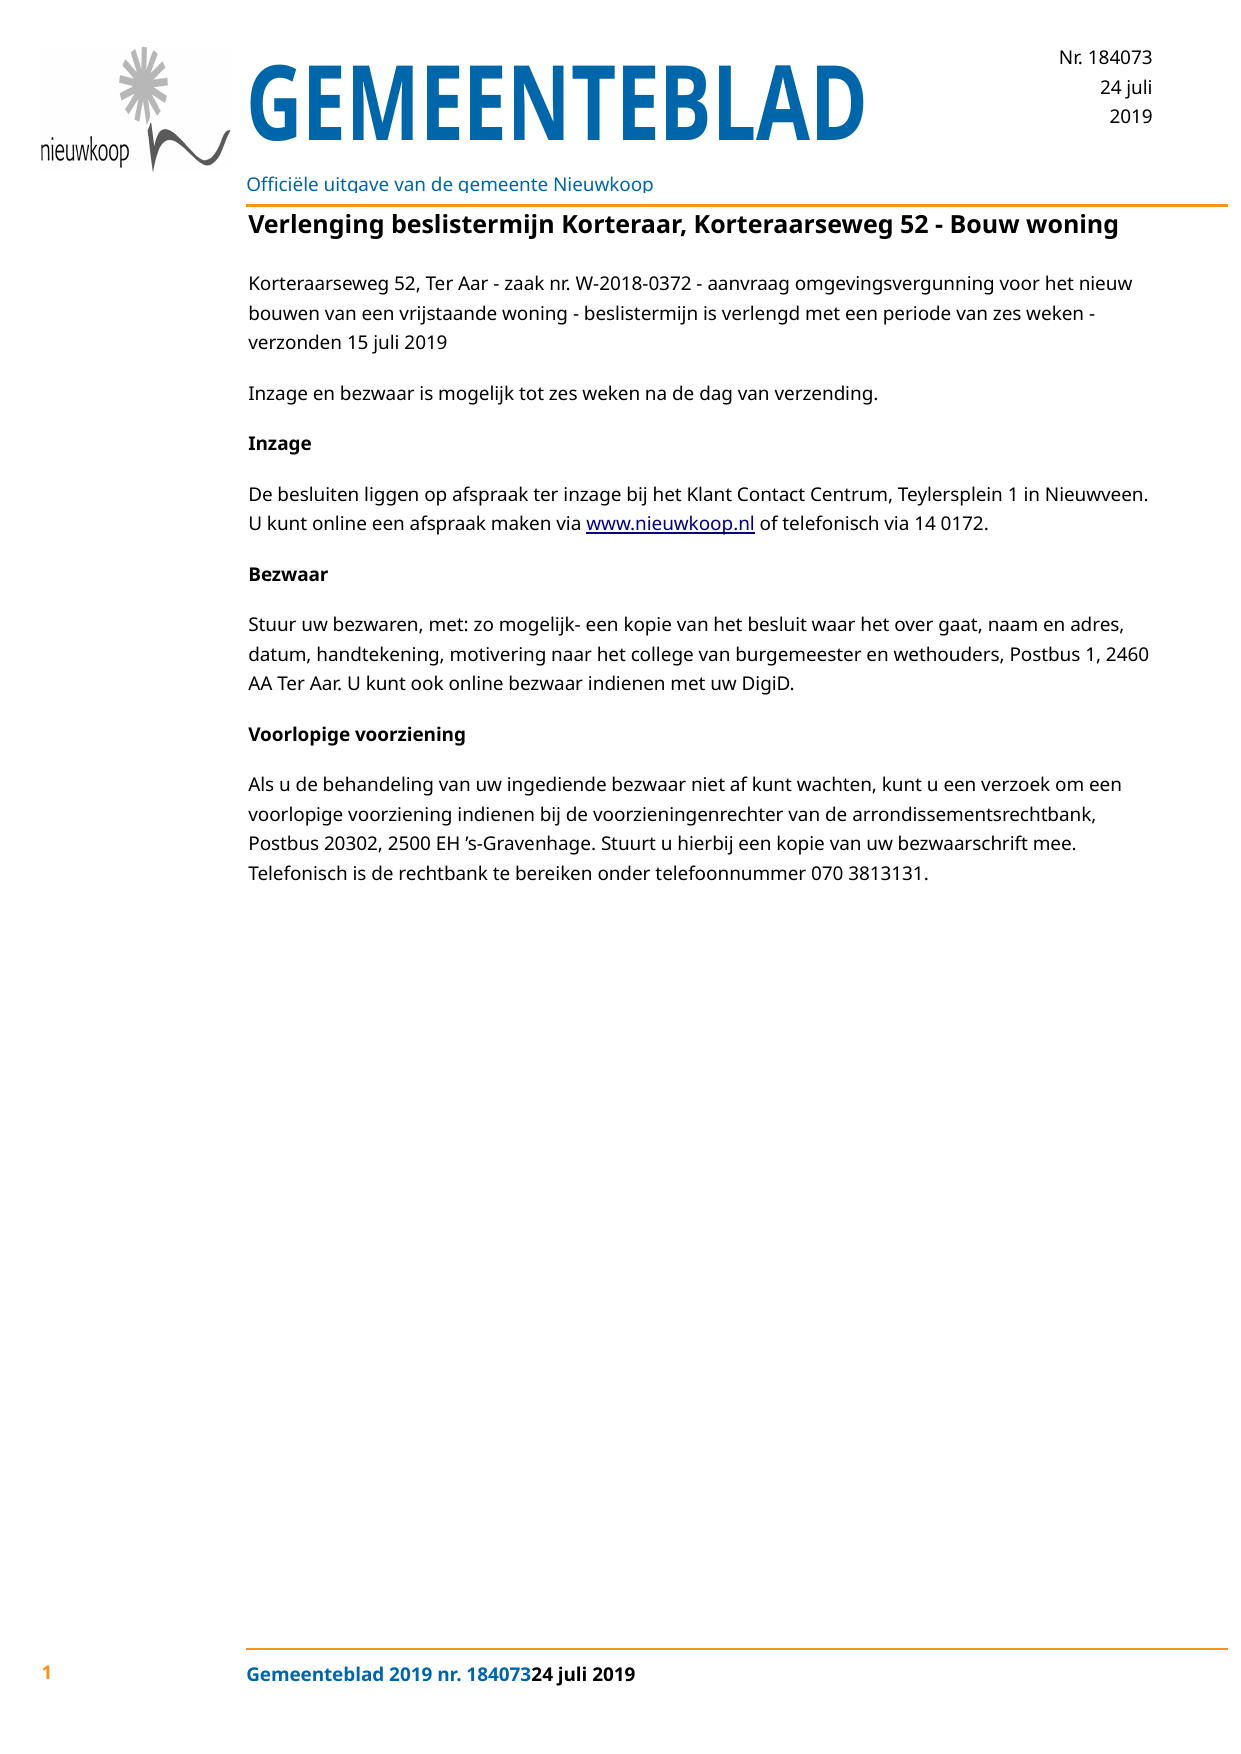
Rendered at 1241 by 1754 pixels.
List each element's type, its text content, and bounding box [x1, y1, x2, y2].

text Stuur uw bezwaren, met: zo mogelijk- een kopie van het besluit waar het over gaat, naam en adres, datum, handtekening, motivering naar het college van burgemeester en wethouders, Postbus 1, 2460 AA Ter Aar. U kunt ook online bezwaar indienen met uw DigiD. [248, 611, 1152, 696]
text Korteraarseweg 52, Ter Aar - zaak nr. W-2018-0372 - aanvraag omgevingsvergunning voor het nieuw bouwen van een vrijstaande woning - beslistermijn is verlengd met een periode van zes weken - verzonden 15 juli 2019 [248, 270, 1152, 355]
text Verlenging beslistermijn Korteraar, Korteraarseweg 52 - Bouw woning [248, 207, 1152, 241]
text Voorlopige voorziening [248, 721, 1152, 746]
picture [41, 47, 231, 172]
text Bezwaar [248, 561, 1152, 586]
text De besluiten liggen op afspraak ter inzage bij het Klant Contact Centrum, Teylersplein 1 in Nieuwveen. U kunt online een afspraak maken via www.nieuwkoop.nl of telefonisch via 14 0172. [248, 481, 1152, 536]
text Als u de behandeling van uw ingediende bezwaar niet af kunt wachten, kunt u een verzoek om een voorlopige voorziening indienen bij de voorzieningenrechter van de arrondissementsrechtbank, Postbus 20302, 2500 EH ’s-Gravenhage. Stuurt u hierbij een kopie van uw bezwaarschrift mee. Telefonisch is de rechtbank te bereiken onder telefoonnummer 070 3813131. [248, 771, 1152, 886]
text Inzage en bezwaar is mogelijk tot zes weken na de dag van verzending. [248, 380, 1152, 406]
text Inzage [248, 430, 1152, 456]
